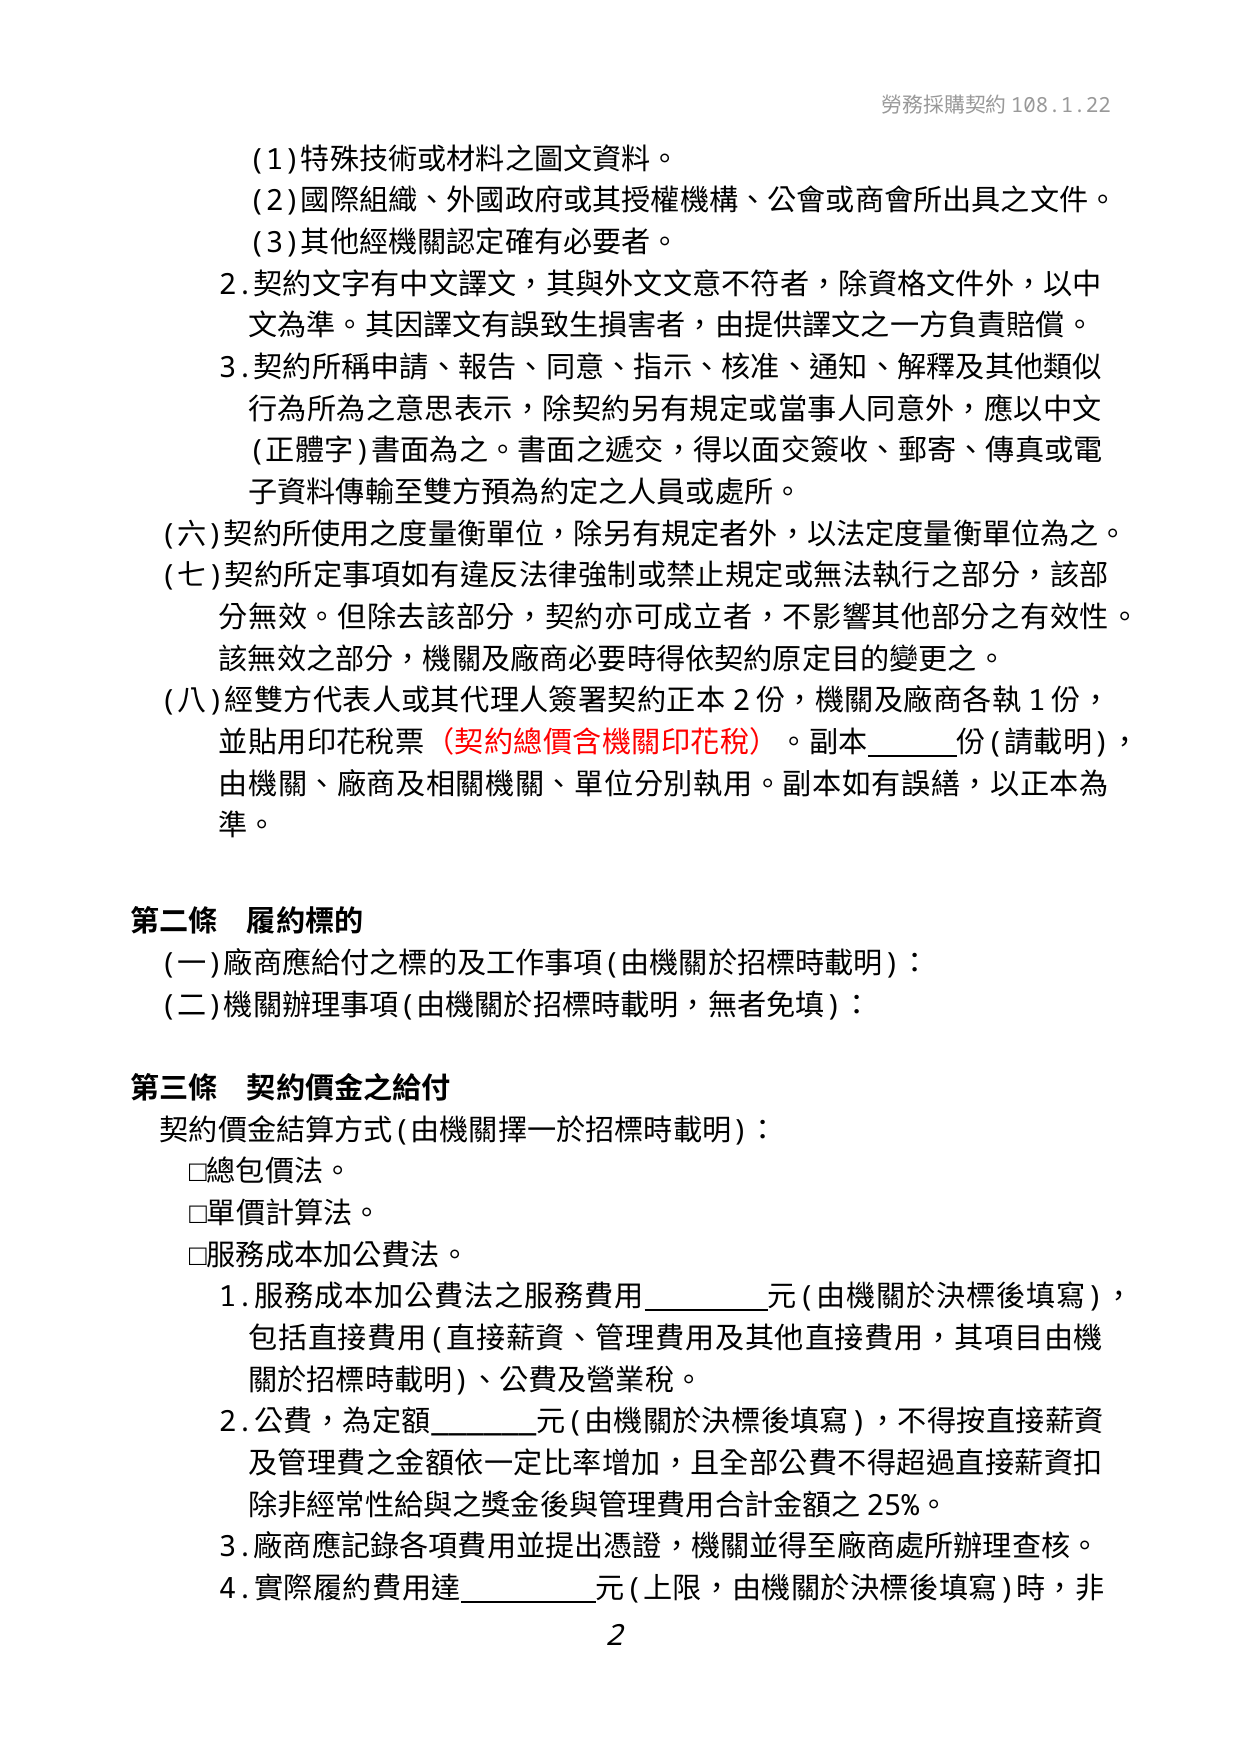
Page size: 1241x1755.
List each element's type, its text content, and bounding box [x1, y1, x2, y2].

text (1)特殊技術或材料之圖文資料。 [248, 136, 1110, 177]
text 4.實際履約費用達 元(上限，由機關於決標後填寫)時，非 [218, 1565, 1104, 1607]
text (二)機關辦理事項(由機關於招標時載明，無者免填)： [159, 982, 1110, 1023]
text 2.契約文字有中文譯文，其與外文文意不符者，除資格文件外，以中文為準。其因譯文有誤致生損害者，由提供譯文之一方負責賠償。 [218, 261, 1104, 344]
text (一)廠商應給付之標的及工作事項(由機關於招標時載明)： [159, 940, 1110, 982]
text 契約價金結算方式(由機關擇一於招標時載明)： [159, 1107, 1110, 1148]
text 2.公費，為定額______元(由機關於決標後填寫)，不得按直接薪資及管理費之金額依一定比率增加，且全部公費不得超過直接薪資扣除非經常性給與之獎金後與管理費用合計金額之25%。 [218, 1398, 1104, 1523]
text (2)國際組織、外國政府或其授權機構、公會或商會所出具之文件。 [248, 177, 1110, 219]
text 3.契約所稱申請、報告、同意、指示、核准、通知、解釋及其他類似行為所為之意思表示，除契約另有規定或當事人同意外，應以中文(正體字)書面為之。書面之遞交，得以面交簽收、郵寄、傳真或電子資料傳輸至雙方預為約定之人員或處所。 [218, 344, 1104, 511]
text 3.廠商應記錄各項費用並提出憑證，機關並得至廠商處所辦理查核。 [218, 1523, 1104, 1565]
text (3)其他經機關認定確有必要者。 [248, 219, 1110, 261]
text □服務成本加公費法。 [189, 1232, 1110, 1273]
text (八)經雙方代表人或其代理人簽署契約正本2份，機關及廠商各執1份，並貼用印花稅票（契約總價含機關印花稅）。副本 份(請載明)，由機關、廠商及相關機關、單位分別執用。副本如有誤繕，以正本為準。 [159, 677, 1110, 844]
text 第二條 履約標的 [130, 898, 1110, 940]
text (七)契約所定事項如有違反法律強制或禁止規定或無法執行之部分，該部分無效。但除去該部分，契約亦可成立者，不影響其他部分之有效性。該無效之部分，機關及廠商必要時得依契約原定目的變更之。 [159, 552, 1110, 677]
text 第三條 契約價金之給付 [130, 1065, 1110, 1107]
text □總包價法。 [189, 1148, 1110, 1190]
text 1.服務成本加公費法之服務費用 元(由機關於決標後填寫)，包括直接費用(直接薪資、管理費用及其他直接費用，其項目由機關於招標時載明)、公費及營業稅。 [218, 1273, 1104, 1398]
text (六)契約所使用之度量衡單位，除另有規定者外，以法定度量衡單位為之。 [159, 511, 1110, 552]
text □單價計算法。 [189, 1190, 1110, 1232]
